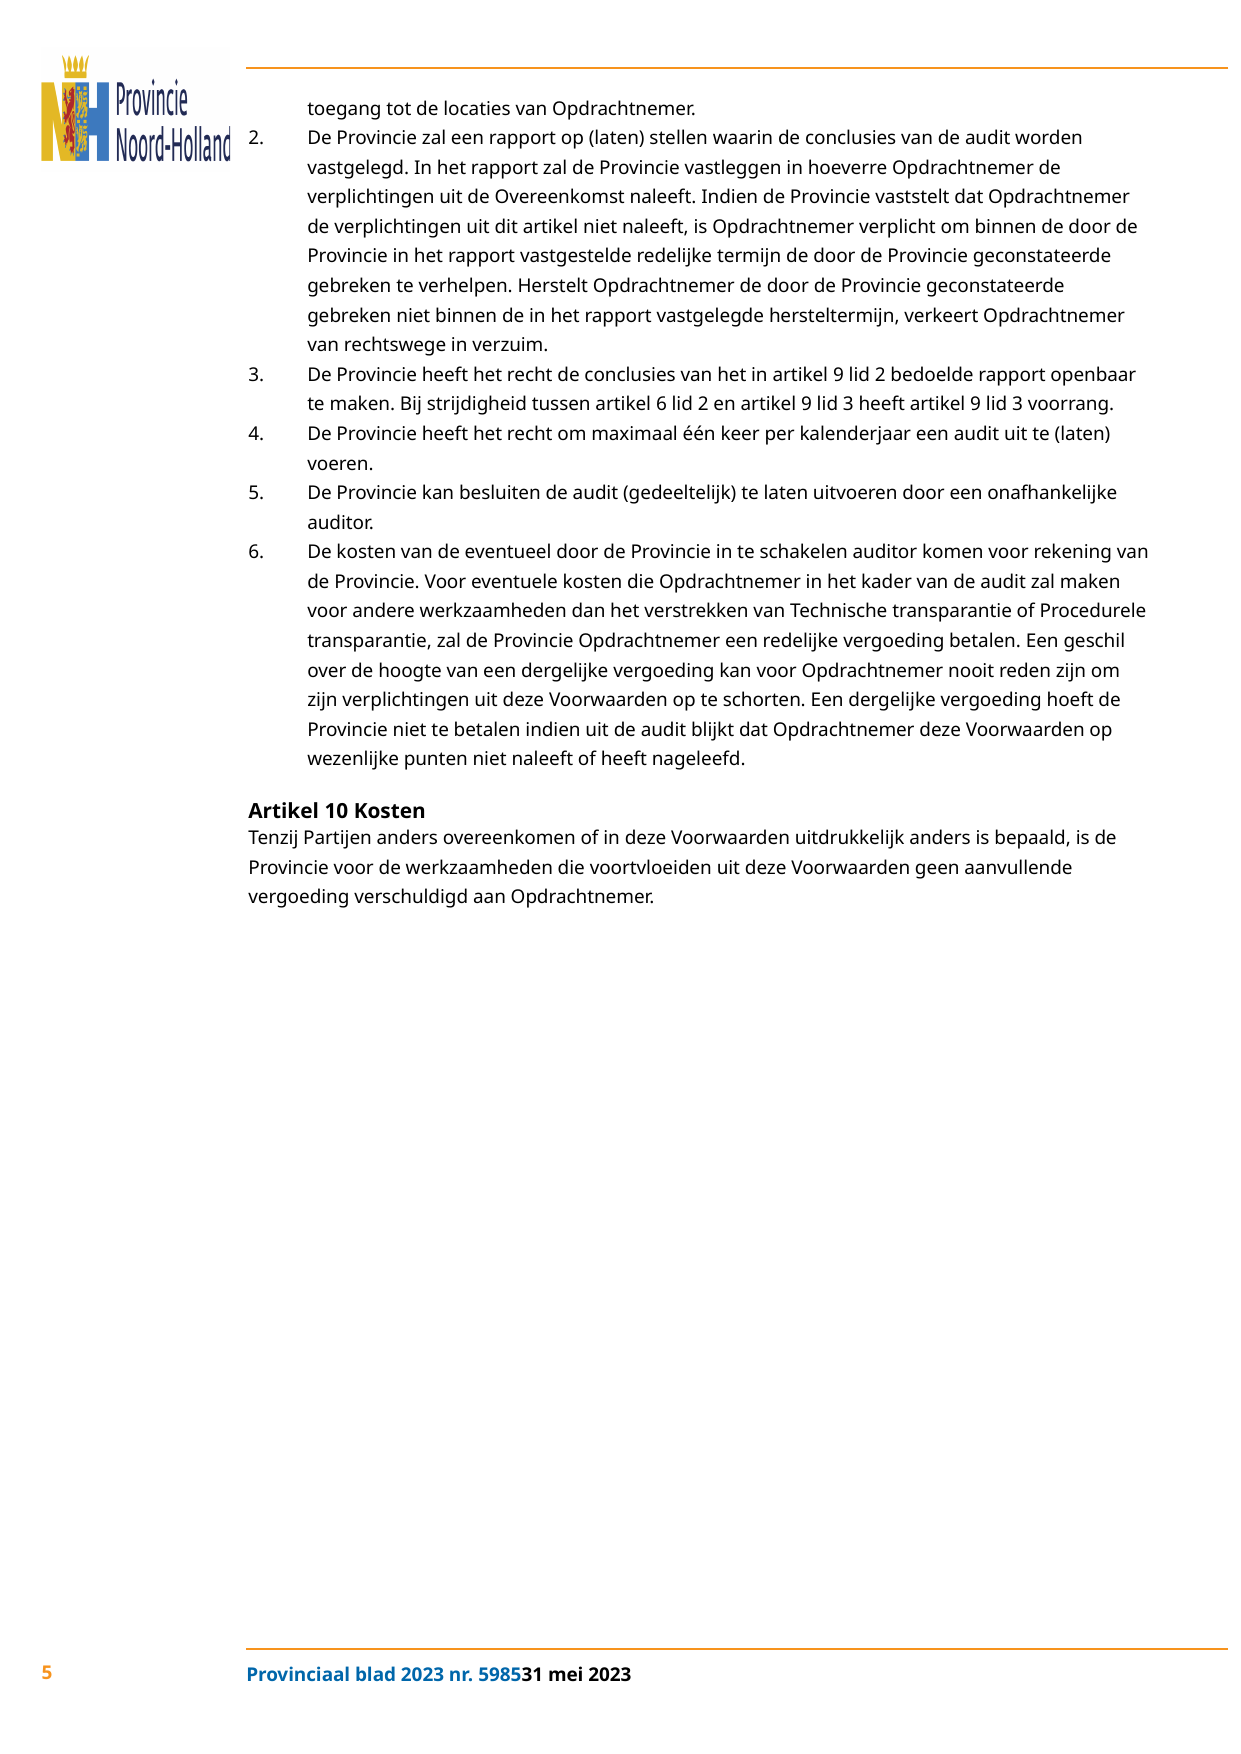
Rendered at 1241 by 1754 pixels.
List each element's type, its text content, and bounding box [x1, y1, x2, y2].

list toegang tot de locaties van Opdrachtnemer. [248, 95, 1152, 121]
list De Provincie heeft het recht de conclusies van het in artikel 9 lid 2 bedoelde rapport openbaar te maken. Bij strijdigheid tussen artikel 6 lid 2 en artikel 9 lid 3 heeft artikel 9 lid 3 voorrang. [248, 361, 1152, 416]
list De kosten van de eventueel door de Provincie in te schakelen auditor komen voor rekening van de Provincie. Voor eventuele kosten die Opdrachtnemer in het kader van de audit zal maken voor andere werkzaamheden dan het verstrekken van Technische transparantie of Procedurele transparantie, zal de Provincie Opdrachtnemer een redelijke vergoeding betalen. Een geschil over de hoogte van een dergelijke vergoeding kan voor Opdrachtnemer nooit reden zijn om zijn verplichtingen uit deze Voorwaarden op te schorten. Een dergelijke vergoeding hoeft de Provincie niet te betalen indien uit de audit blijkt dat Opdrachtnemer deze Voorwaarden op wezenlijke punten niet naleeft of heeft nageleefd. [248, 538, 1152, 771]
list De Provincie kan besluiten de audit (gedeeltelijk) te laten uitvoeren door een onafhankelijke auditor. [248, 479, 1152, 535]
text Tenzij Partijen anders overeenkomen of in deze Voorwaarden uitdrukkelijk anders is bepaald, is de Provincie voor de werkzaamheden die voortvloeiden uit deze Voorwaarden geen aanvullende vergoeding verschuldigd aan Opdrachtnemer. [248, 824, 1152, 909]
picture [41, 47, 231, 172]
list De Provincie heeft het recht om maximaal één keer per kalenderjaar een audit uit te (laten) voeren. [248, 420, 1152, 476]
list De Provincie zal een rapport op (laten) stellen waarin de conclusies van de audit worden vastgelegd. In het rapport zal de Provincie vastleggen in hoeverre Opdrachtnemer de verplichtingen uit de Overeenkomst naleeft. Indien de Provincie vaststelt dat Opdrachtnemer de verplichtingen uit dit artikel niet naleeft, is Opdrachtnemer verplicht om binnen de door de Provincie in het rapport vastgestelde redelijke termijn de door de Provincie geconstateerde gebreken te verhelpen. Herstelt Opdrachtnemer de door de Provincie geconstateerde gebreken niet binnen de in het rapport vastgelegde hersteltermijn, verkeert Opdrachtnemer van rechtswege in verzuim. [248, 124, 1152, 357]
text Artikel 10 Kosten [248, 796, 1152, 824]
